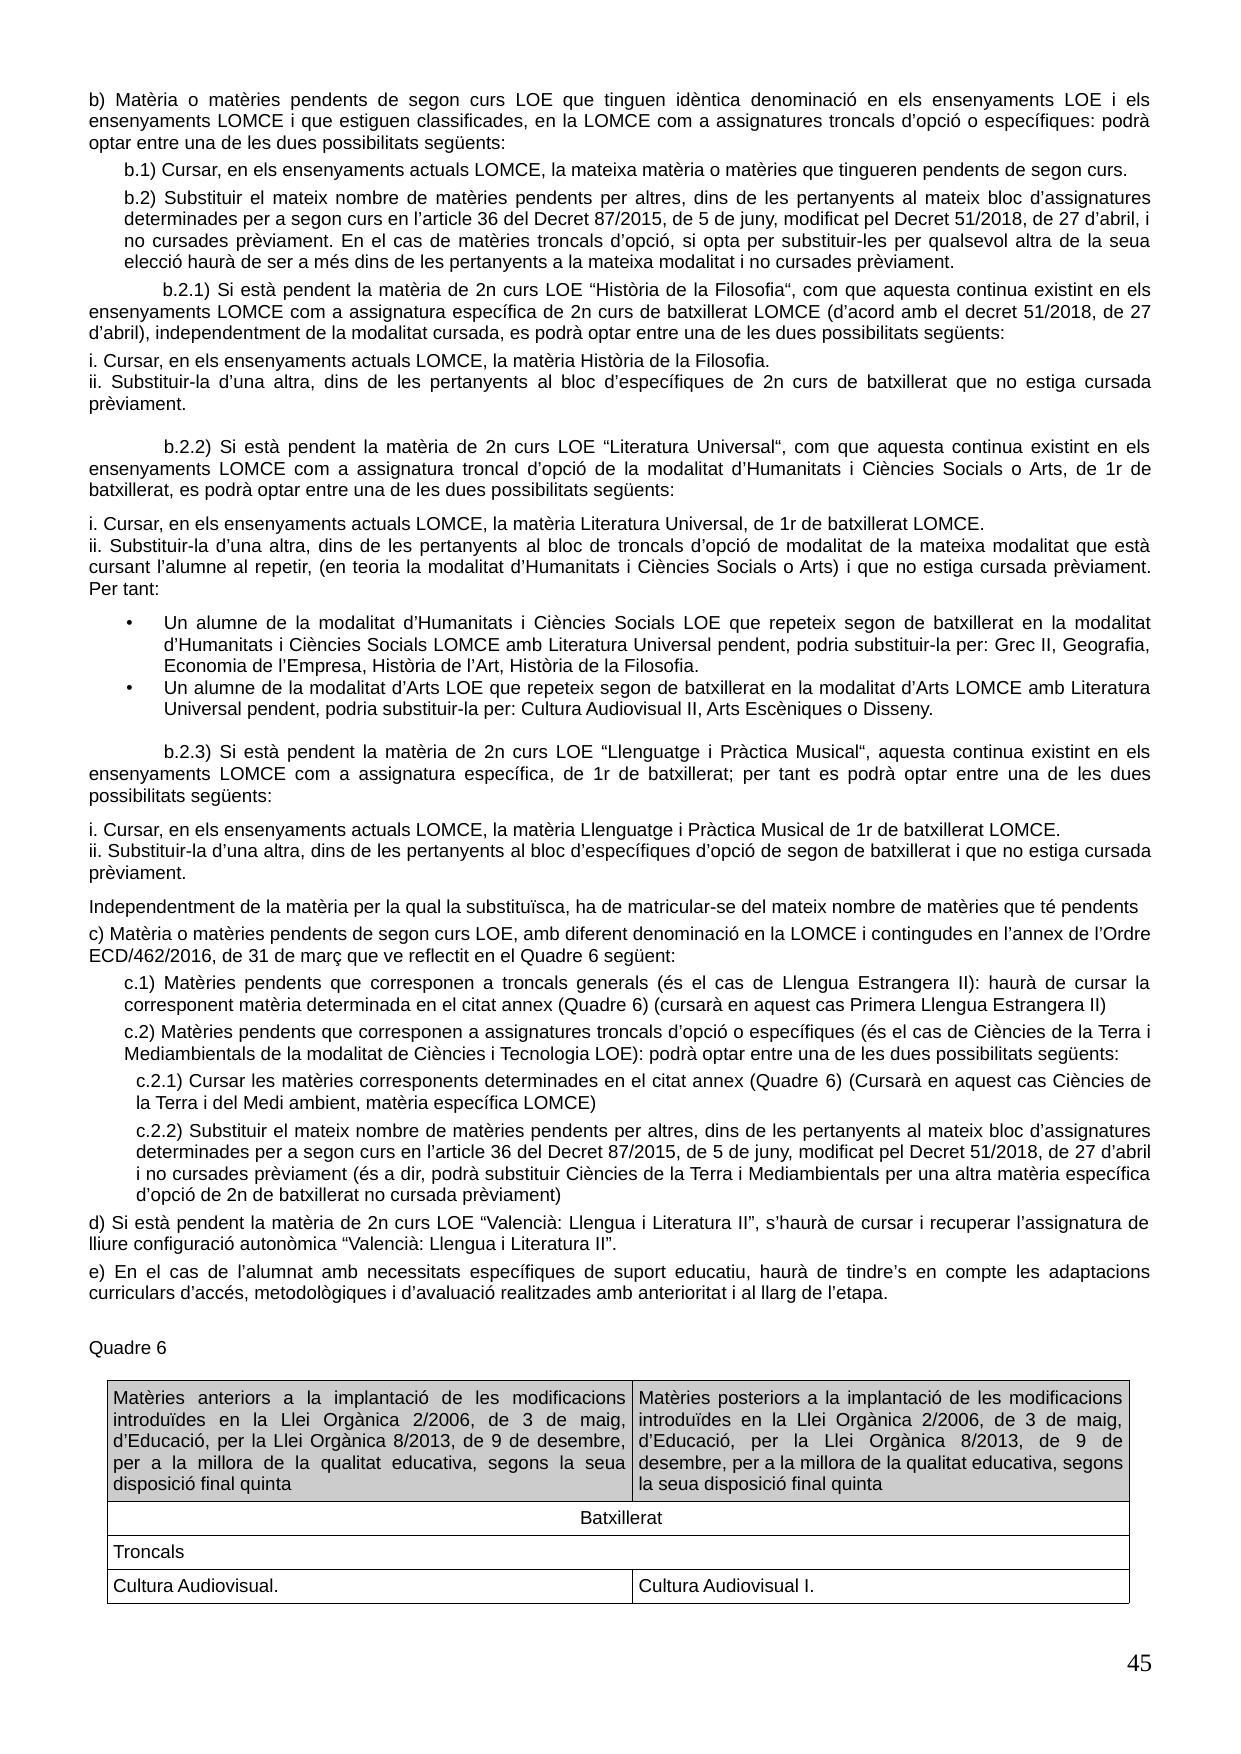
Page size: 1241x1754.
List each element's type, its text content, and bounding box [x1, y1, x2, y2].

list Un alumne de la modalitat d’Arts LOE que repeteix segon de batxillerat en la modalitat d’Arts LOMCE amb Literatura Universal pendent, podria substituir-la per: Cultura Audiovisual II, Arts Escèniques o Disseny. [126, 676, 1152, 720]
text b.2.1) Si està pendent la matèria de 2n curs LOE “Història de la Filosofia“, com que aquesta continua existint en els ensenyaments LOMCE com a assignatura específica de 2n curs de batxillerat LOMCE (d’acord amb el decret 51/2018, de 27 d’abril), independentment de la modalitat cursada, es podrà optar entre una de les dues possibilitats següents: [88, 279, 1152, 343]
text ii. Substituir-la d’una altra, dins de les pertanyents al bloc d’específiques de 2n curs de batxillerat que no estiga cursada prèviament. [88, 371, 1152, 414]
table_cell Troncals [108, 1536, 1129, 1568]
table_cell Batxillerat [108, 1502, 1129, 1534]
text Independentment de la matèria per la qual la substituïsca, ha de matricular-se del mateix nombre de matèries que té pendents [88, 896, 1152, 917]
text d) Si està pendent la matèria de 2n curs LOE “Valencià: Llengua i Literatura II”, s’haurà de cursar i recuperar l’assignatura de lliure configuració autonòmica “Valencià: Llengua i Literatura II”. [88, 1212, 1152, 1255]
list Un alumne de la modalitat d’Humanitats i Ciències Socials LOE que repeteix segon de batxillerat en la modalitat d’Humanitats i Ciències Socials LOMCE amb Literatura Universal pendent, podria substituir-la per: Grec II, Geografia, Economia de l’Empresa, Història de l’Art, Història de la Filosofia. [126, 612, 1152, 676]
text c.2) Matèries pendents que corresponen a assignatures troncals d’opció o específiques (és el cas de Ciències de la Terra i Mediambientals de la modalitat de Ciències i Tecnologia LOE): podrà optar entre una de les dues possibilitats següents: [124, 1021, 1152, 1064]
text b.2) Substituir el mateix nombre de matèries pendents per altres, dins de les pertanyents al mateix bloc d’assignatures determinades per a segon curs en l’article 36 del Decret 87/2015, de 5 de juny, modificat pel Decret 51/2018, de 27 d’abril, i no cursades prèviament. En el cas de matèries troncals d’opció, si opta per substituir-les per qualsevol altra de la seua elecció haurà de ser a més dins de les pertanyents a la mateixa modalitat i no cursades prèviament. [124, 187, 1152, 273]
text i. Cursar, en els ensenyaments actuals LOMCE, la matèria Història de la Filosofia. [88, 349, 1152, 371]
table_header Matèries posteriors a la implantació de les modificacions introduïdes en la Llei Orgànica 2/2006, de 3 de maig, d’Educació, per la Llei Orgànica 8/2013, de 9 de desembre, per a la millora de la qualitat educativa, segons la seua disposició final quinta [633, 1381, 1129, 1501]
text i. Cursar, en els ensenyaments actuals LOMCE, la matèria Llenguatge i Pràctica Musical de 1r de batxillerat LOMCE. [88, 818, 1152, 840]
table_header Matèries anteriors a la implantació de les modificacions introduïdes en la Llei Orgànica 2/2006, de 3 de maig, d’Educació, per la Llei Orgànica 8/2013, de 9 de desembre, per a la millora de la qualitat educativa, segons la seua disposició final quinta [108, 1381, 632, 1501]
text ii. Substituir-la d’una altra, dins de les pertanyents al bloc de troncals d’opció de modalitat de la mateixa modalitat que està cursant l’alumne al repetir, (en teoria la modalitat d’Humanitats i Ciències Socials o Arts) i que no estiga cursada prèviament. Per tant: [88, 534, 1152, 599]
text c.2.1) Cursar les matèries corresponents determinades en el citat annex (Quadre 6) (Cursarà en aquest cas Ciències de la Terra i del Medi ambient, matèria específica LOMCE) [136, 1070, 1152, 1113]
text c) Matèria o matèries pendents de segon curs LOE, amb diferent denominació en la LOMCE i contingudes en l’annex de l’Ordre ECD/462/2016, de 31 de març que ve reflectit en el Quadre 6 següent: [88, 923, 1152, 966]
text b.1) Cursar, en els ensenyaments actuals LOMCE, la mateixa matèria o matèries que tingueren pendents de segon curs. [124, 159, 1152, 181]
text Quadre 6 [88, 1337, 1152, 1359]
table_cell Cultura Audiovisual I. [633, 1570, 1129, 1602]
text b.2.3) Si està pendent la matèria de 2n curs LOE “Llenguatge i Pràctica Musical“, aquesta continua existint en els ensenyaments LOMCE com a assignatura específica, de 1r de batxillerat; per tant es podrà optar entre una de les dues possibilitats següents: [88, 741, 1152, 806]
text c.1) Matèries pendents que corresponen a troncals generals (és el cas de Llengua Estrangera II): haurà de cursar la corresponent matèria determinada en el citat annex (Quadre 6) (cursarà en aquest cas Primera Llengua Estrangera II) [124, 972, 1152, 1015]
text b) Matèria o matèries pendents de segon curs LOE que tinguen idèntica denominació en els ensenyaments LOE i els ensenyaments LOMCE i que estiguen classificades, en la LOMCE com a assignatures troncals d’opció o específiques: podrà optar entre una de les dues possibilitats següents: [88, 88, 1152, 153]
table_cell Cultura Audiovisual. [108, 1570, 632, 1602]
text e) En el cas de l’alumnat amb necessitats específiques de suport educatiu, haurà de tindre’s en compte les adaptacions curriculars d’accés, metodològiques i d’avaluació realitzades amb anterioritat i al llarg de l’etapa. [88, 1261, 1152, 1304]
text i. Cursar, en els ensenyaments actuals LOMCE, la matèria Literatura Universal, de 1r de batxillerat LOMCE. [88, 513, 1152, 534]
text c.2.2) Substituir el mateix nombre de matèries pendents per altres, dins de les pertanyents al mateix bloc d’assignatures determinades per a segon curs en l’article 36 del Decret 87/2015, de 5 de juny, modificat pel Decret 51/2018, de 27 d’abril i no cursades prèviament (és a dir, podrà substituir Ciències de la Terra i Mediambientals per una altra matèria específica d’opció de 2n de batxillerat no cursada prèviament) [136, 1119, 1152, 1206]
text ii. Substituir-la d’una altra, dins de les pertanyents al bloc d’específiques d’opció de segon de batxillerat i que no estiga cursada prèviament. [88, 840, 1152, 883]
text b.2.2) Si està pendent la matèria de 2n curs LOE “Literatura Universal“, com que aquesta continua existint en els ensenyaments LOMCE com a assignatura troncal d’opció de la modalitat d’Humanitats i Ciències Socials o Arts, de 1r de batxillerat, es podrà optar entre una de les dues possibilitats següents: [88, 436, 1152, 500]
